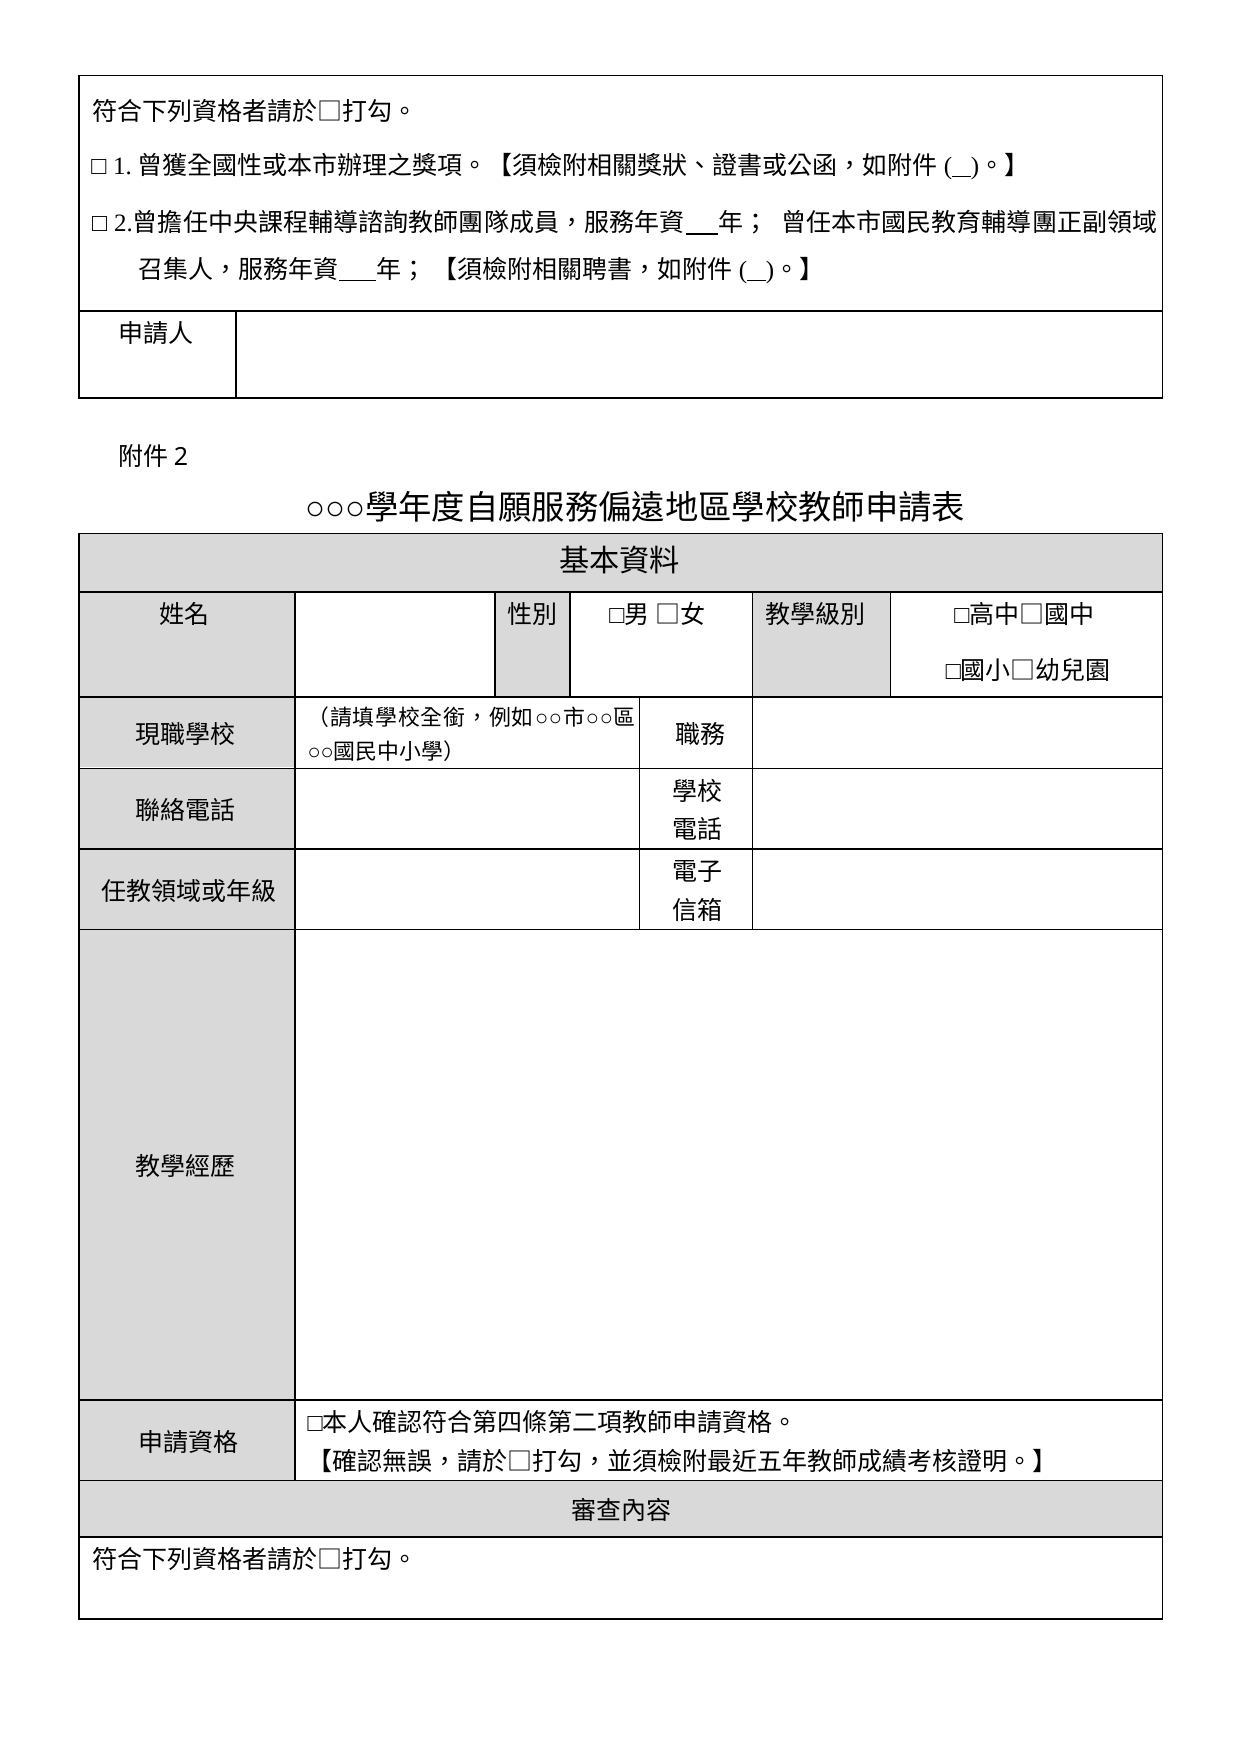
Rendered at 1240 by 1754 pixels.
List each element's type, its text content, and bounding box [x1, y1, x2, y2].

table_cell 學校 電話 [640, 769, 752, 848]
table_cell 教學級別 [753, 593, 890, 696]
table_cell 任教領域或年級 [80, 850, 294, 929]
table_cell [753, 769, 1162, 848]
table_cell 申請資格 [80, 1401, 294, 1480]
table_cell [296, 850, 639, 929]
table_cell 符合下列資格者請於□打勾。 □ 1. 曾獲全國性或本市辦理之獎項。【須檢附相關獎狀、證書或公函，如附件 ( )。】 □ 2.曾擔任中央課程輔導諮詢教師團隊成員，服務年資 年； 曾任本市國民教育輔導團正副領域召集人，服務年資 年； 【須檢附相關聘書，如附件 ( )。】 [80, 76, 1162, 310]
table_cell 姓名 [80, 593, 294, 696]
table_cell 性別 [496, 593, 569, 696]
table_cell 職務 [640, 698, 752, 767]
table_cell （請填學校全銜，例如○○市○○區○○國民中小學） [296, 698, 639, 767]
table_cell 審查內容 [80, 1481, 1162, 1536]
table_cell [753, 850, 1162, 929]
table_cell [753, 698, 1162, 767]
table_cell □男 □女 [571, 593, 752, 696]
table_cell 教學經歷 [80, 930, 294, 1399]
table_cell 符合下列資格者請於□打勾。 [80, 1538, 1162, 1618]
text 附件2 [118, 437, 1147, 473]
subtitle ○○○學年度自願服務偏遠地區學校教師申請表 [118, 481, 973, 529]
table_cell 聯絡電話 [80, 769, 294, 848]
table_cell [296, 593, 494, 696]
table_cell 申請人 [80, 312, 235, 397]
table_header 基本資料 [80, 534, 1162, 591]
table_cell 現職學校 [80, 698, 294, 767]
table_cell [296, 930, 1162, 1399]
table_cell [296, 769, 639, 848]
table_cell □本人確認符合第四條第二項教師申請資格。 【確認無誤，請於□打勾，並須檢附最近五年教師成績考核證明。】 [296, 1401, 1162, 1480]
table_cell [237, 312, 1162, 397]
table_cell 電子 信箱 [640, 850, 752, 929]
table_cell □高中□國中 □國小□幼兒園 [891, 593, 1162, 696]
